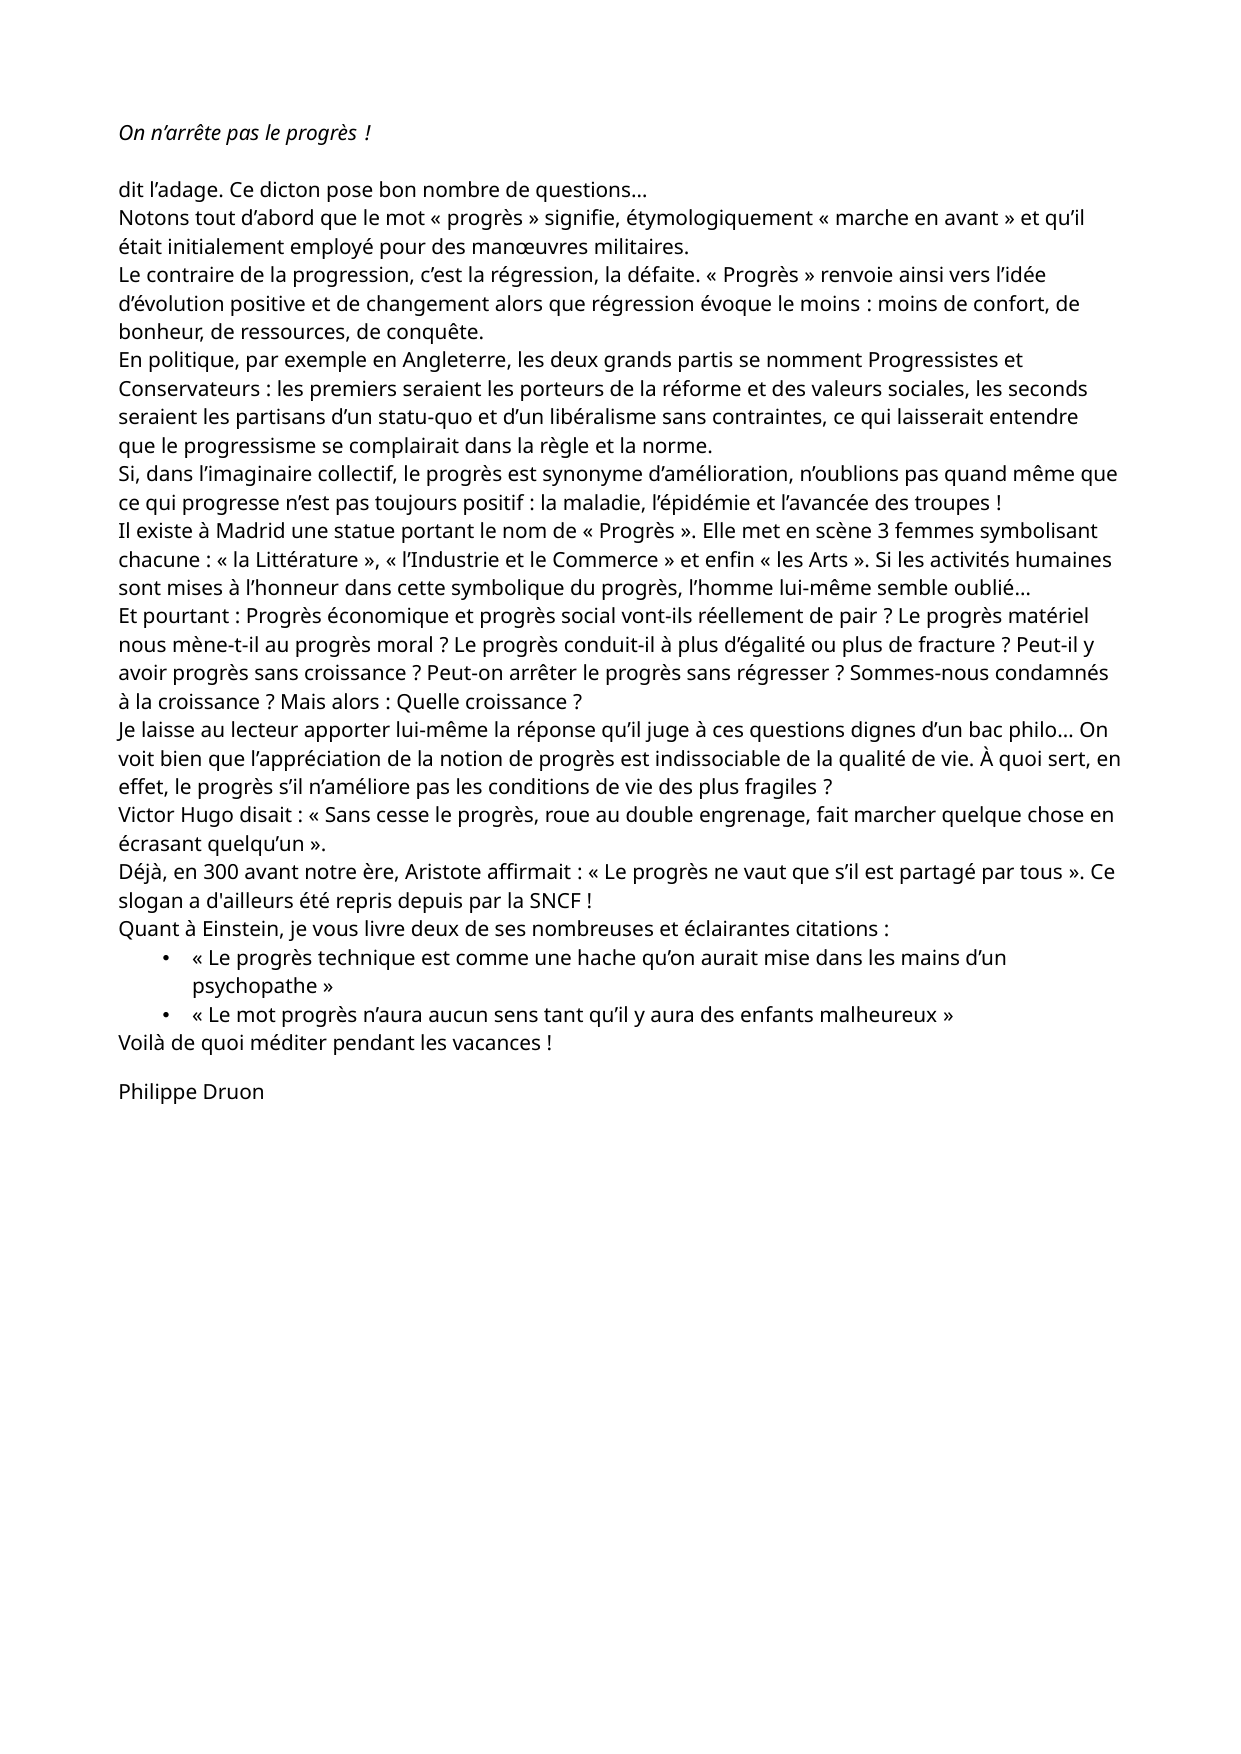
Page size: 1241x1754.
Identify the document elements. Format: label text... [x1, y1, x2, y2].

text Quant à Einstein, je vous livre deux de ses nombreuses et éclairantes citations : [118, 914, 1122, 943]
text dit l’adage. Ce dicton pose bon nombre de questions… [118, 175, 1122, 203]
text Si, dans l’imaginaire collectif, le progrès est synonyme d’amélioration, n’oublions pas quand même que ce qui progresse n’est pas toujours positif : la maladie, l’épidémie et l’avancée des troupes ! [118, 459, 1122, 516]
text Il existe à Madrid une statue portant le nom de « Progrès ». Elle met en scène 3 femmes symbolisant chacune : « la Littérature », « l’Industrie et le Commerce » et enfin « les Arts ». Si les activités humaines sont mises à l’honneur dans cette symbolique du progrès, l’homme lui-même semble oublié… [118, 516, 1122, 602]
text Philippe Druon [118, 1077, 1122, 1105]
text On n’arrête pas le progrès ! [118, 118, 1122, 147]
text Déjà, en 300 avant notre ère, Aristote affirmait : « Le progrès ne vaut que s’il est partagé par tous ». Ce slogan a d'ailleurs été repris depuis par la SNCF ! [118, 857, 1122, 914]
list « Le mot progrès n’aura aucun sens tant qu’il y aura des enfants malheureux » [162, 1000, 1122, 1028]
text Je laisse au lecteur apporter lui-même la réponse qu’il juge à ces questions dignes d’un bac philo… On voit bien que l’appréciation de la notion de progrès est indissociable de la qualité de vie. À quoi sert, en effet, le progrès s’il n’améliore pas les conditions de vie des plus fragiles ? [118, 715, 1122, 801]
text Notons tout d’abord que le mot « progrès » signifie, étymologiquement « marche en avant » et qu’il était initialement employé pour des manœuvres militaires. [118, 203, 1122, 260]
list « Le progrès technique est comme une hache qu’on aurait mise dans les mains d’un psychopathe » [162, 943, 1122, 1000]
text Et pourtant : Progrès économique et progrès social vont-ils réellement de pair ? Le progrès matériel nous mène-t-il au progrès moral ? Le progrès conduit-il à plus d’égalité ou plus de fracture ? Peut-il y avoir progrès sans croissance ? Peut-on arrêter le progrès sans régresser ? Sommes-nous condamnés à la croissance ? Mais alors : Quelle croissance ? [118, 602, 1122, 715]
text Voilà de quoi méditer pendant les vacances ! [118, 1028, 1122, 1057]
text Victor Hugo disait : « Sans cesse le progrès, roue au double engrenage, fait marcher quelque chose en écrasant quelqu’un ». [118, 801, 1122, 857]
text En politique, par exemple en Angleterre, les deux grands partis se nomment Progressistes et Conservateurs : les premiers seraient les porteurs de la réforme et des valeurs sociales, les seconds seraient les partisans d’un statu-quo et d’un libéralisme sans contraintes, ce qui laisserait entendre que le progressisme se complairait dans la règle et la norme. [118, 346, 1122, 459]
text Le contraire de la progression, c’est la régression, la défaite. « Progrès » renvoie ainsi vers l’idée d’évolution positive et de changement alors que régression évoque le moins : moins de confort, de bonheur, de ressources, de conquête. [118, 260, 1122, 346]
